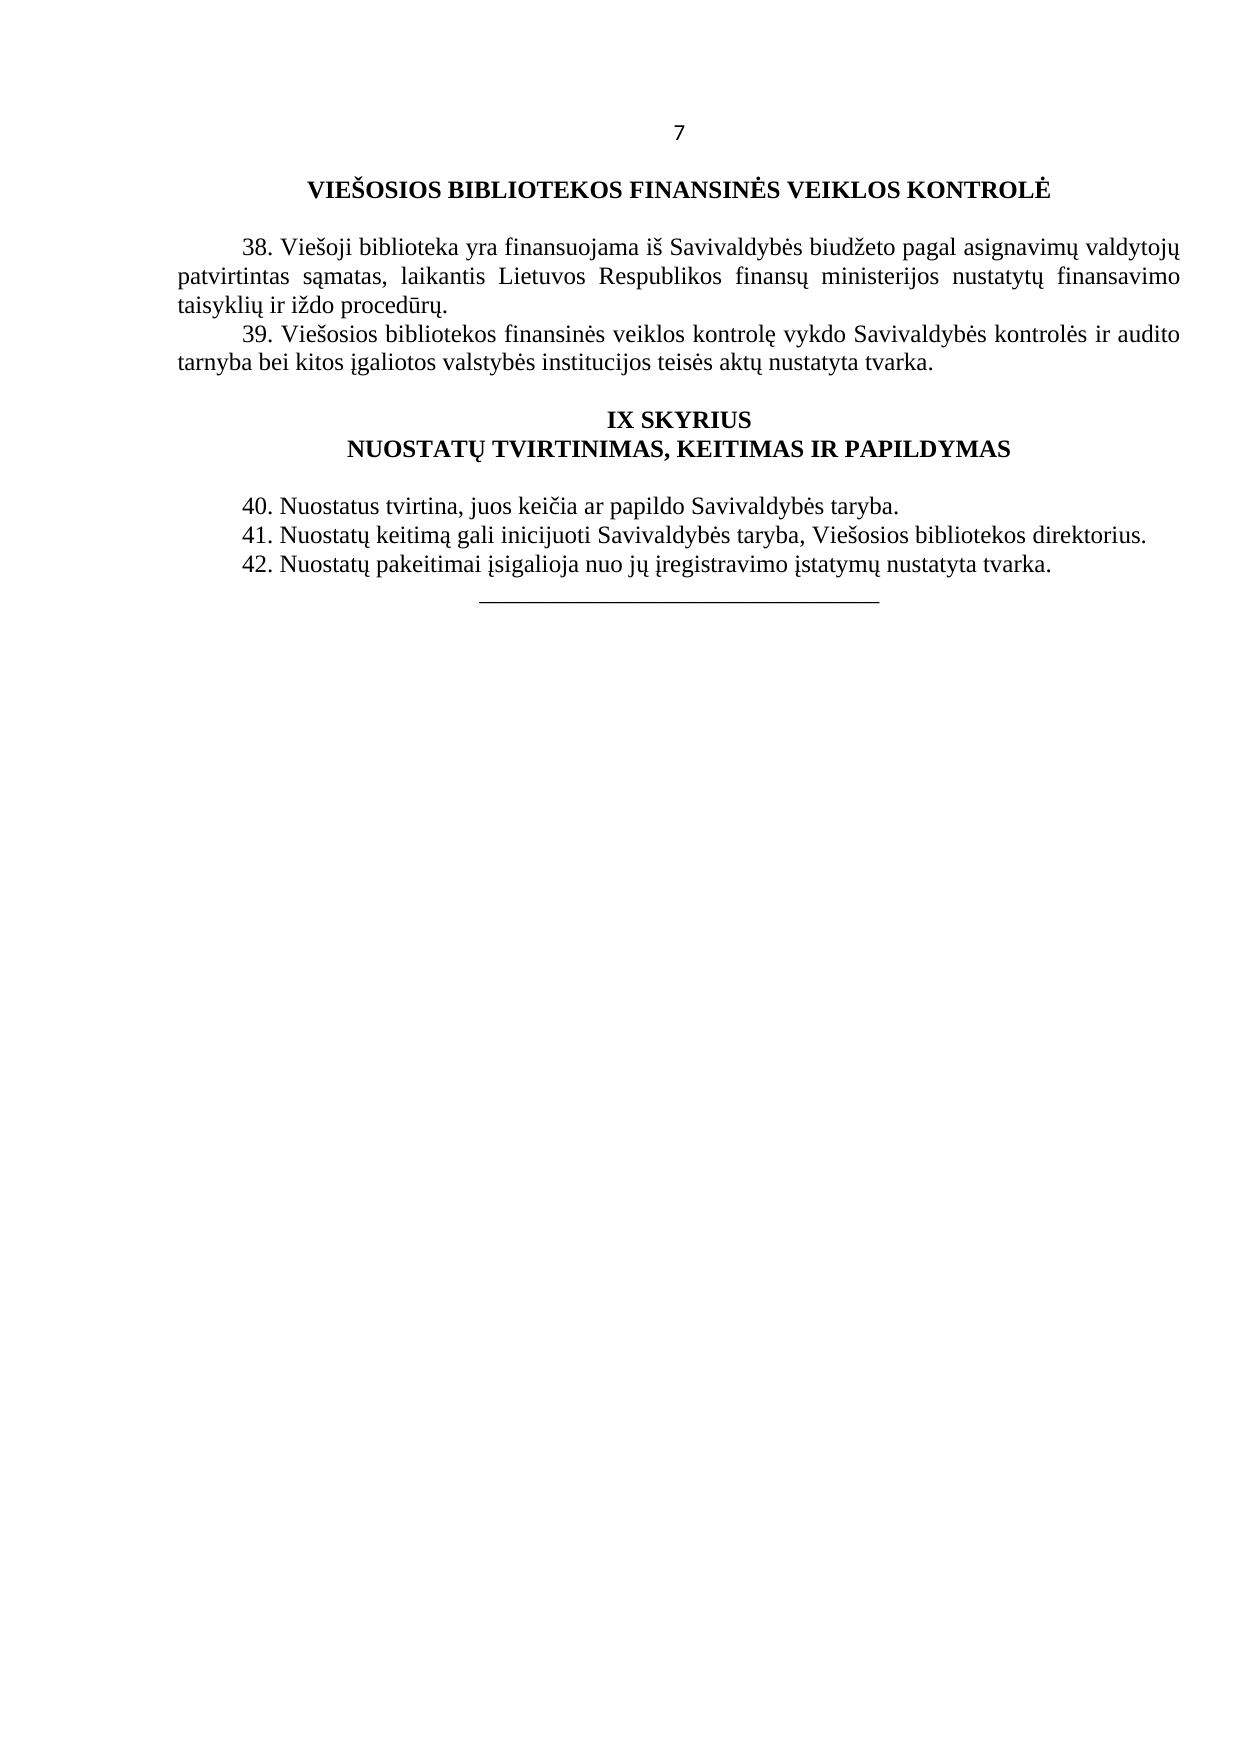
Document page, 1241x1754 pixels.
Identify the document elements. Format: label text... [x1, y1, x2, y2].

text IX SKYRIUS [177, 405, 1181, 434]
text 42. Nuostatų pakeitimai įsigalioja nuo jų įregistravimo įstatymų nustatyta tvarka. [177, 549, 1181, 577]
text 41. Nuostatų keitimą gali inicijuoti Savivaldybės taryba, Viešosios bibliotekos direktorius. [177, 520, 1181, 549]
text ________________________________ [177, 577, 1181, 606]
text 40. Nuostatus tvirtina, juos keičia ar papildo Savivaldybės taryba. [177, 491, 1181, 520]
text VIEŠOSIOS BIBLIOTEKOS FINANSINĖS VEIKLOS KONTROLĖ [177, 175, 1181, 204]
text 38. Viešoji biblioteka yra finansuojama iš Savivaldybės biudžeto pagal asignavimų valdytojų patvirtintas sąmatas, laikantis Lietuvos Respublikos finansų ministerijos nustatytų finansavimo taisyklių ir iždo procedūrų. [177, 232, 1181, 319]
text 39. Viešosios bibliotekos finansinės veiklos kontrolę vykdo Savivaldybės kontrolės ir audito tarnyba bei kitos įgaliotos valstybės institucijos teisės aktų nustatyta tvarka. [177, 319, 1181, 376]
text NUOSTATŲ TVIRTINIMAS, KEITIMAS IR PAPILDYMAS [177, 434, 1181, 462]
